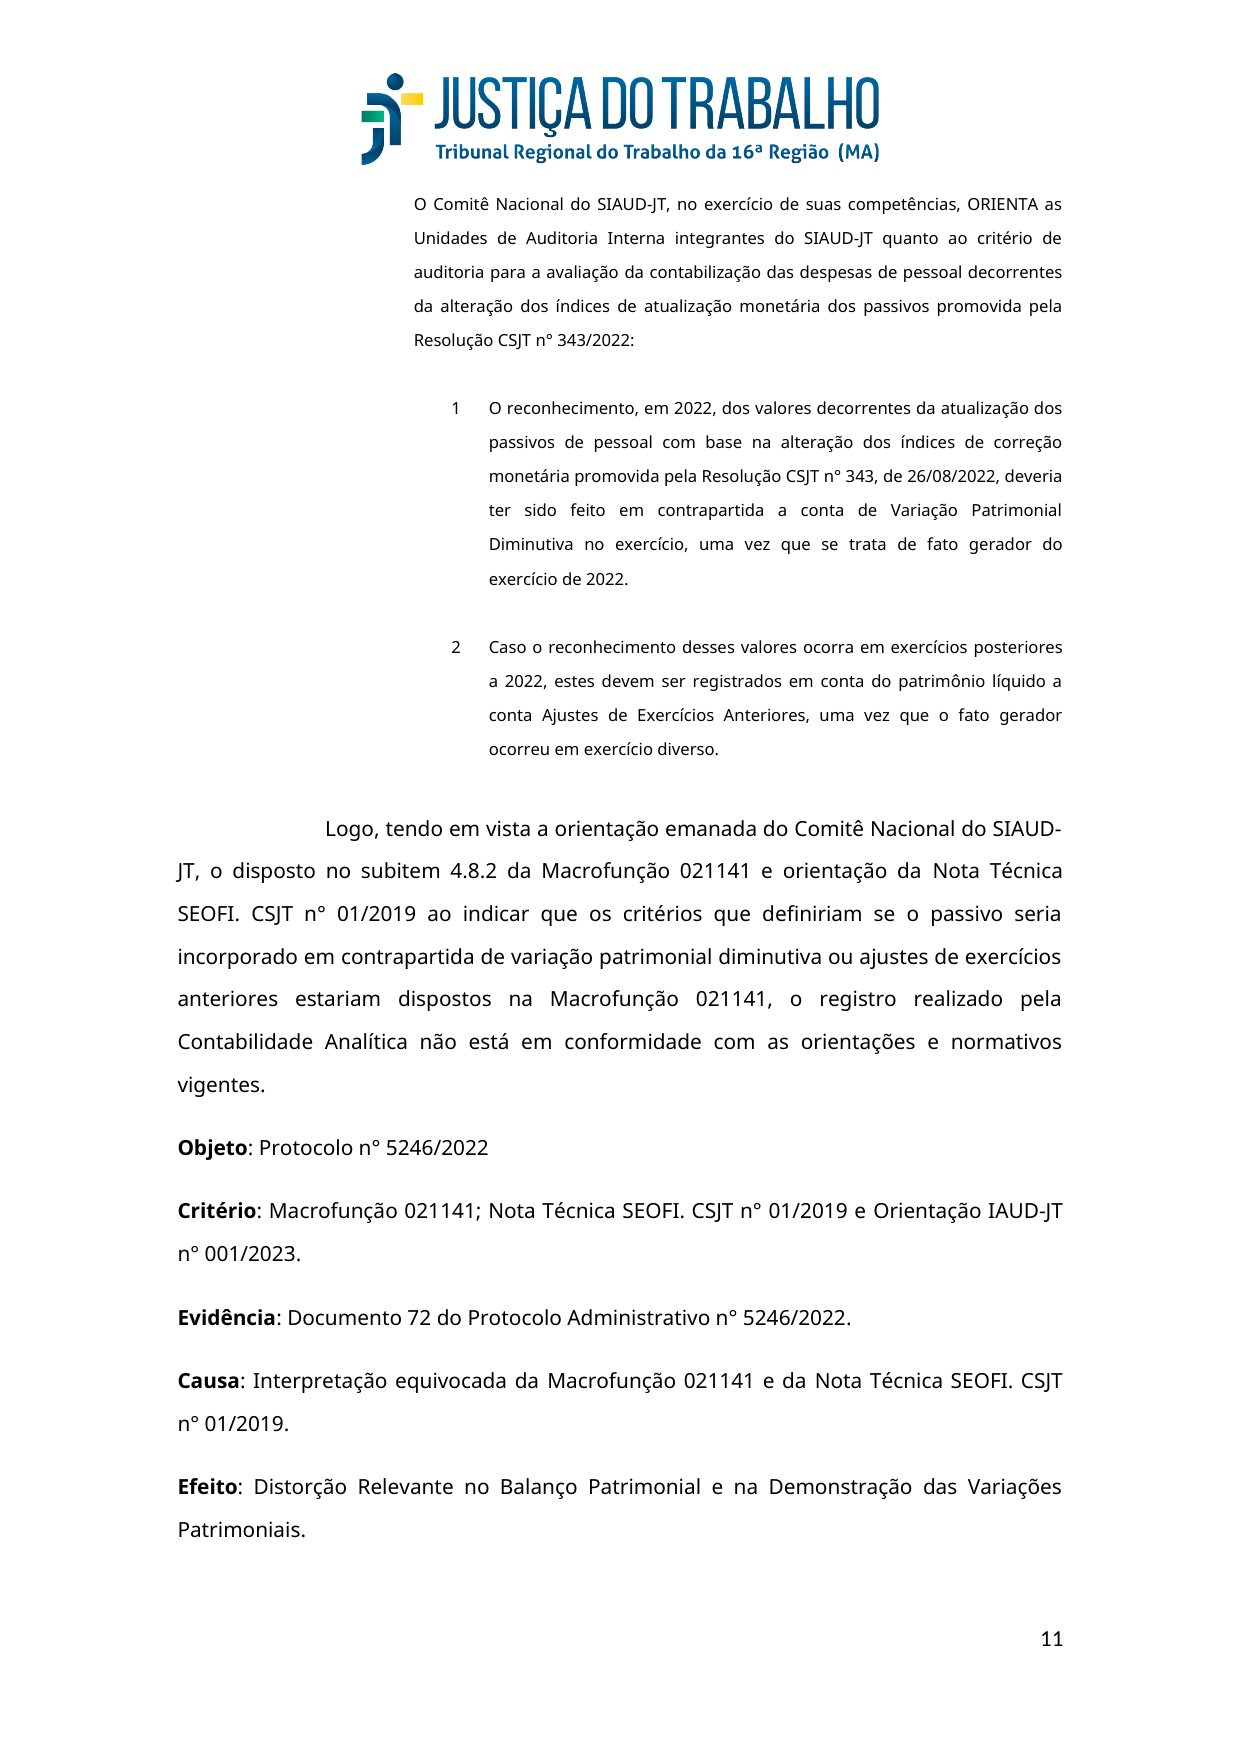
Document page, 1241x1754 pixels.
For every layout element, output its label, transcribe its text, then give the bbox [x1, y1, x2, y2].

text Evidência: Documento 72 do Protocolo Administrativo n° 5246/2022. [177, 1303, 1063, 1331]
picture [361, 73, 879, 165]
text Objeto: Protocolo n° 5246/2022 [177, 1133, 1063, 1162]
text Causa: Interpretação equivocada da Macrofunção 021141 e da Nota Técnica SEOFI. CSJT n° 01/2019. [177, 1366, 1063, 1437]
list Caso o reconhecimento desses valores ocorra em exercícios posteriores a 2022, estes devem ser registrados em conta do patrimônio líquido a conta Ajustes de Exercícios Anteriores, uma vez que o fato gerador ocorreu em exercício diverso. [451, 635, 1063, 760]
text Logo, tendo em vista a orientação emanada do Comitê Nacional do SIAUD-JT, o disposto no subitem 4.8.2 da Macrofunção 021141 e orientação da Nota Técnica SEOFI. CSJT n° 01/2019 ao indicar que os critérios que definiriam se o passivo seria incorporado em contrapartida de variação patrimonial diminutiva ou ajustes de exercícios anteriores estariam dispostos na Macrofunção 021141, o registro realizado pela Contabilidade Analítica não está em conformidade com as orientações e normativos vigentes. [177, 814, 1063, 1098]
text Critério: Macrofunção 021141; Nota Técnica SEOFI. CSJT n° 01/2019 e Orientação IAUD-JT n° 001/2023. [177, 1197, 1063, 1268]
list O reconhecimento, em 2022, dos valores decorrentes da atualização dos passivos de pessoal com base na alteração dos índices de correção monetária promovida pela Resolução CSJT n° 343, de 26/08/2022, deveria ter sido feito em contrapartida a conta de Variação Patrimonial Diminutiva no exercício, uma vez que se trata de fato gerador do exercício de 2022. [451, 397, 1063, 590]
text Efeito: Distorção Relevante no Balanço Patrimonial e na Demonstração das Variações Patrimoniais. [177, 1472, 1063, 1543]
text O Comitê Nacional do SIAUD-JT, no exercício de suas competências, ORIENTA as Unidades de Auditoria Interna integrantes do SIAUD-JT quanto ao critério de auditoria para a avaliação da contabilização das despesas de pessoal decorrentes da alteração dos índices de atualização monetária dos passivos promovida pela Resolução CSJT n° 343/2022: [413, 192, 1063, 351]
